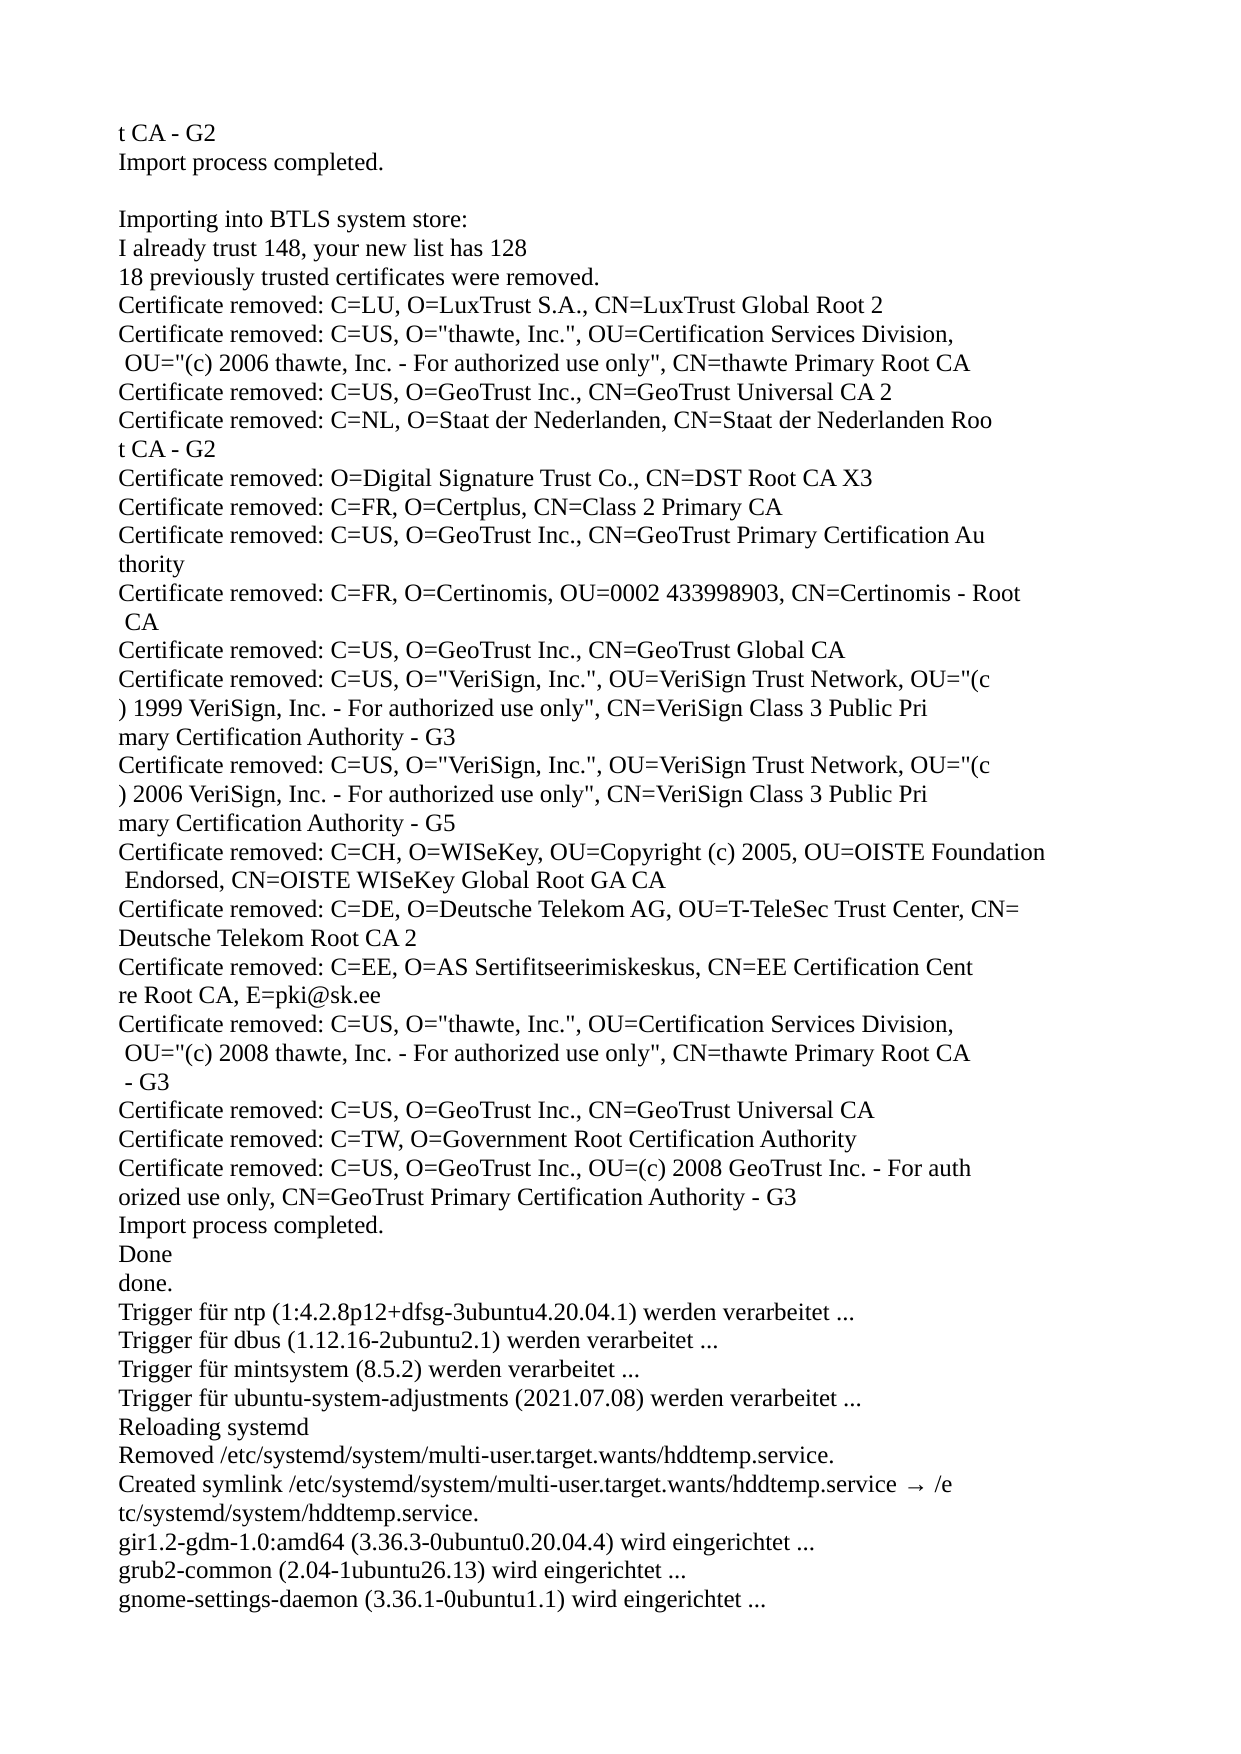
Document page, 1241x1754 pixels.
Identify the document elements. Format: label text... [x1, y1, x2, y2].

text Import process completed. [118, 147, 1122, 176]
text Created symlink /etc/systemd/system/multi-user.target.wants/hddtemp.service → /e [118, 1469, 1122, 1498]
text Certificate removed: C=DE, O=Deutsche Telekom AG, OU=T-TeleSec Trust Center, CN= [118, 894, 1122, 923]
text Certificate removed: C=US, O="VeriSign, Inc.", OU=VeriSign Trust Network, OU="(c [118, 751, 1122, 779]
text Certificate removed: C=US, O="thawte, Inc.", OU=Certification Services Division, [118, 1009, 1122, 1038]
text mary Certification Authority - G5 [118, 808, 1122, 837]
text Trigger für ntp (1:4.2.8p12+dfsg-3ubuntu4.20.04.1) werden verarbeitet ... [118, 1297, 1122, 1326]
text tc/systemd/system/hddtemp.service. [118, 1498, 1122, 1527]
text re Root CA, E=pki@sk.ee [118, 981, 1122, 1009]
text CA [118, 607, 1122, 636]
text - G3 [118, 1067, 1122, 1096]
text Certificate removed: C=US, O="thawte, Inc.", OU=Certification Services Division, [118, 319, 1122, 348]
text Trigger für ubuntu-system-adjustments (2021.07.08) werden verarbeitet ... [118, 1383, 1122, 1412]
text Certificate removed: C=US, O="VeriSign, Inc.", OU=VeriSign Trust Network, OU="(c [118, 664, 1122, 693]
text Certificate removed: C=TW, O=Government Root Certification Authority [118, 1124, 1122, 1153]
text done. [118, 1268, 1122, 1297]
text Endorsed, CN=OISTE WISeKey Global Root GA CA [118, 866, 1122, 894]
text Deutsche Telekom Root CA 2 [118, 923, 1122, 952]
text Certificate removed: C=US, O=GeoTrust Inc., CN=GeoTrust Primary Certification Au [118, 521, 1122, 549]
text Certificate removed: C=EE, O=AS Sertifitseerimiskeskus, CN=EE Certification Cent [118, 952, 1122, 981]
text Certificate removed: C=FR, O=Certplus, CN=Class 2 Primary CA [118, 492, 1122, 521]
text Trigger für dbus (1.12.16-2ubuntu2.1) werden verarbeitet ... [118, 1326, 1122, 1354]
text OU="(c) 2006 thawte, Inc. - For authorized use only", CN=thawte Primary Root CA [118, 348, 1122, 377]
text Certificate removed: C=CH, O=WISeKey, OU=Copyright (c) 2005, OU=OISTE Foundation [118, 837, 1122, 866]
text Certificate removed: C=US, O=GeoTrust Inc., OU=(c) 2008 GeoTrust Inc. - For auth [118, 1153, 1122, 1182]
text ) 1999 VeriSign, Inc. - For authorized use only", CN=VeriSign Class 3 Public Pri [118, 693, 1122, 722]
text grub2-common (2.04-1ubuntu26.13) wird eingerichtet ... [118, 1556, 1122, 1584]
text ) 2006 VeriSign, Inc. - For authorized use only", CN=VeriSign Class 3 Public Pri [118, 779, 1122, 808]
text orized use only, CN=GeoTrust Primary Certification Authority - G3 [118, 1182, 1122, 1211]
text Import process completed. [118, 1211, 1122, 1239]
text gir1.2-gdm-1.0:amd64 (3.36.3-0ubuntu0.20.04.4) wird eingerichtet ... [118, 1527, 1122, 1556]
text Removed /etc/systemd/system/multi-user.target.wants/hddtemp.service. [118, 1441, 1122, 1469]
text mary Certification Authority - G3 [118, 722, 1122, 751]
text gnome-settings-daemon (3.36.1-0ubuntu1.1) wird eingerichtet ... [118, 1584, 1122, 1613]
text 18 previously trusted certificates were removed. [118, 262, 1122, 291]
text Certificate removed: C=US, O=GeoTrust Inc., CN=GeoTrust Universal CA 2 [118, 377, 1122, 406]
text Certificate removed: C=LU, O=LuxTrust S.A., CN=LuxTrust Global Root 2 [118, 291, 1122, 319]
text t CA - G2 [118, 434, 1122, 463]
text I already trust 148, your new list has 128 [118, 233, 1122, 262]
text Done [118, 1239, 1122, 1268]
text Certificate removed: C=US, O=GeoTrust Inc., CN=GeoTrust Global CA [118, 636, 1122, 664]
text Importing into BTLS system store: [118, 204, 1122, 233]
text OU="(c) 2008 thawte, Inc. - For authorized use only", CN=thawte Primary Root CA [118, 1038, 1122, 1067]
text Certificate removed: C=NL, O=Staat der Nederlanden, CN=Staat der Nederlanden Roo [118, 406, 1122, 434]
text Trigger für mintsystem (8.5.2) werden verarbeitet ... [118, 1354, 1122, 1383]
text t CA - G2 [118, 118, 1122, 147]
text thority [118, 549, 1122, 578]
text Reloading systemd [118, 1412, 1122, 1441]
text Certificate removed: C=US, O=GeoTrust Inc., CN=GeoTrust Universal CA [118, 1096, 1122, 1124]
text Certificate removed: O=Digital Signature Trust Co., CN=DST Root CA X3 [118, 463, 1122, 492]
text Certificate removed: C=FR, O=Certinomis, OU=0002 433998903, CN=Certinomis - Root [118, 578, 1122, 607]
